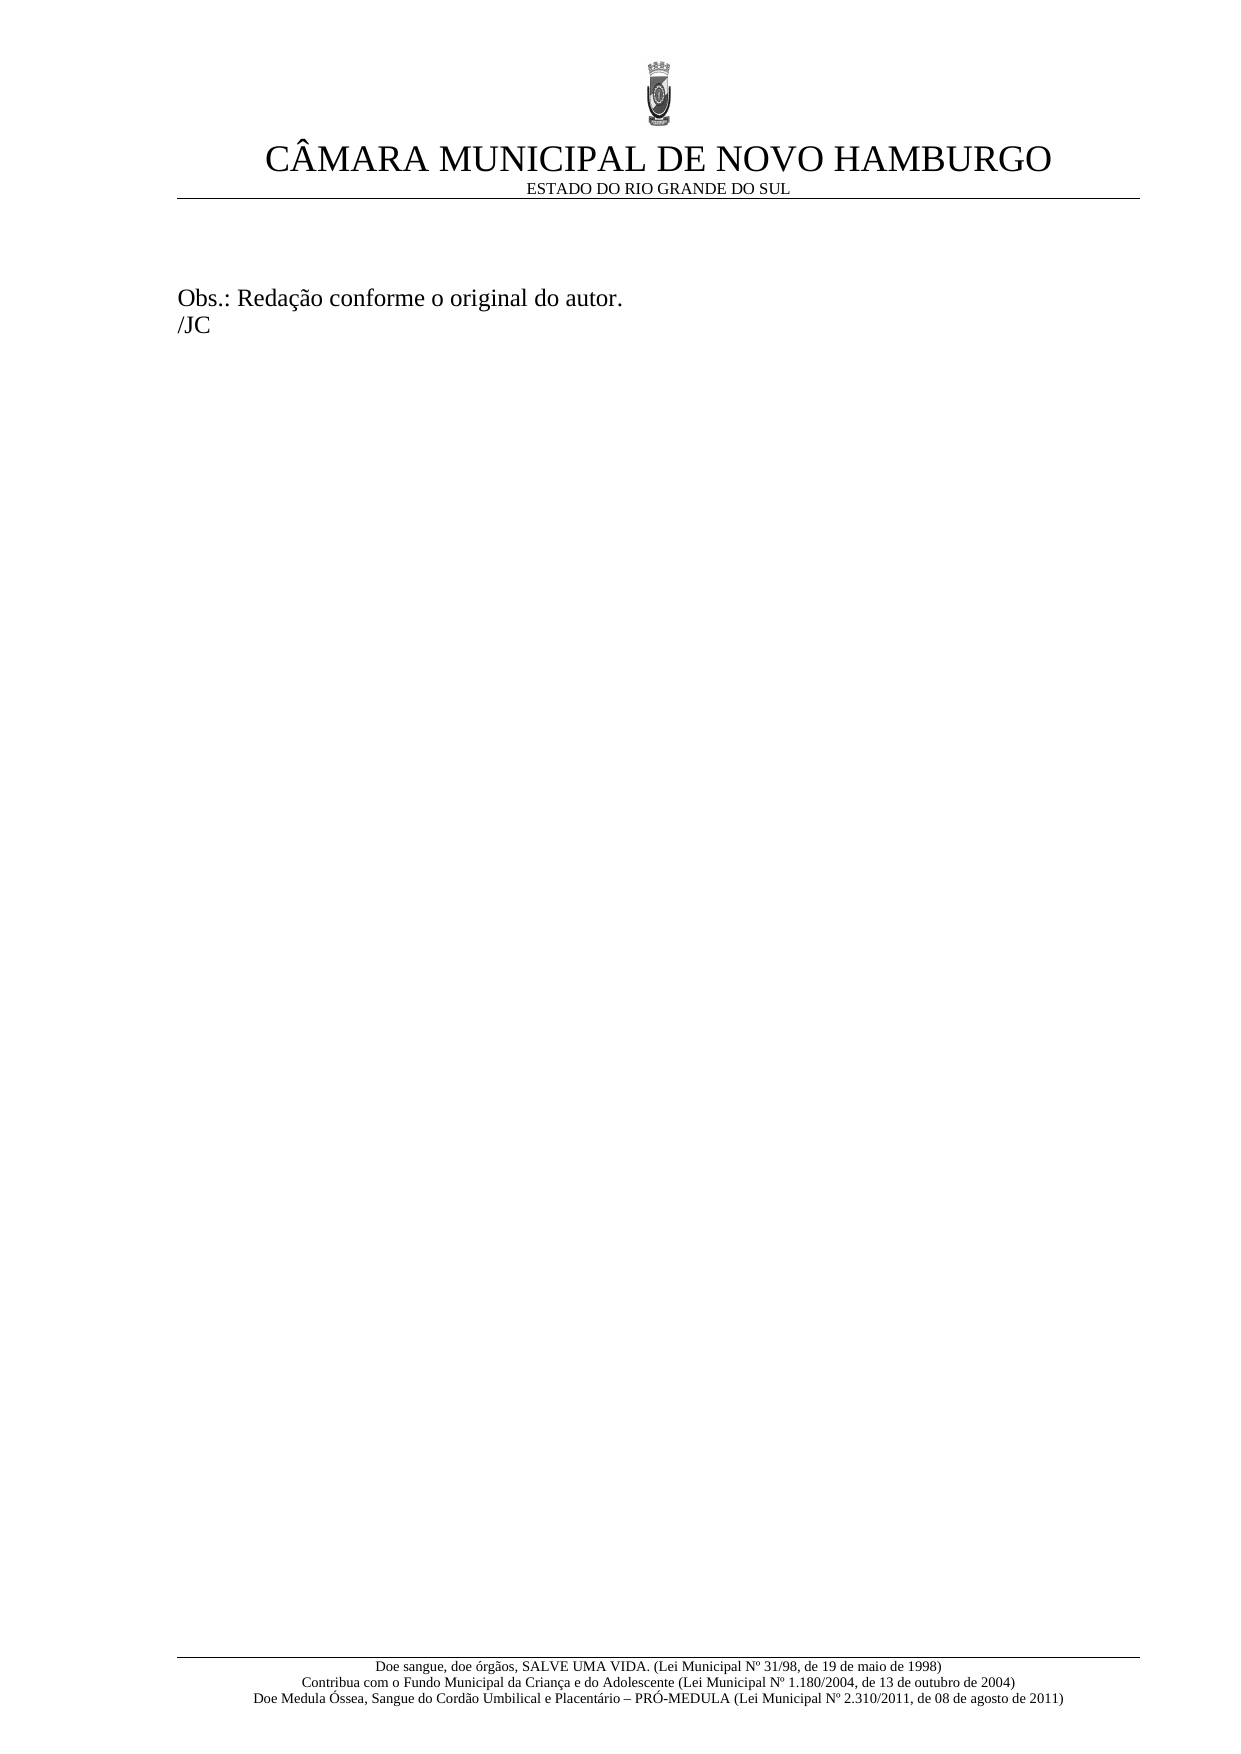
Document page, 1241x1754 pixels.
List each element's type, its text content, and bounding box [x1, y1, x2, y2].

text Obs.: Redação conforme o original do autor. [177, 284, 1140, 311]
text /JC [177, 311, 1140, 339]
